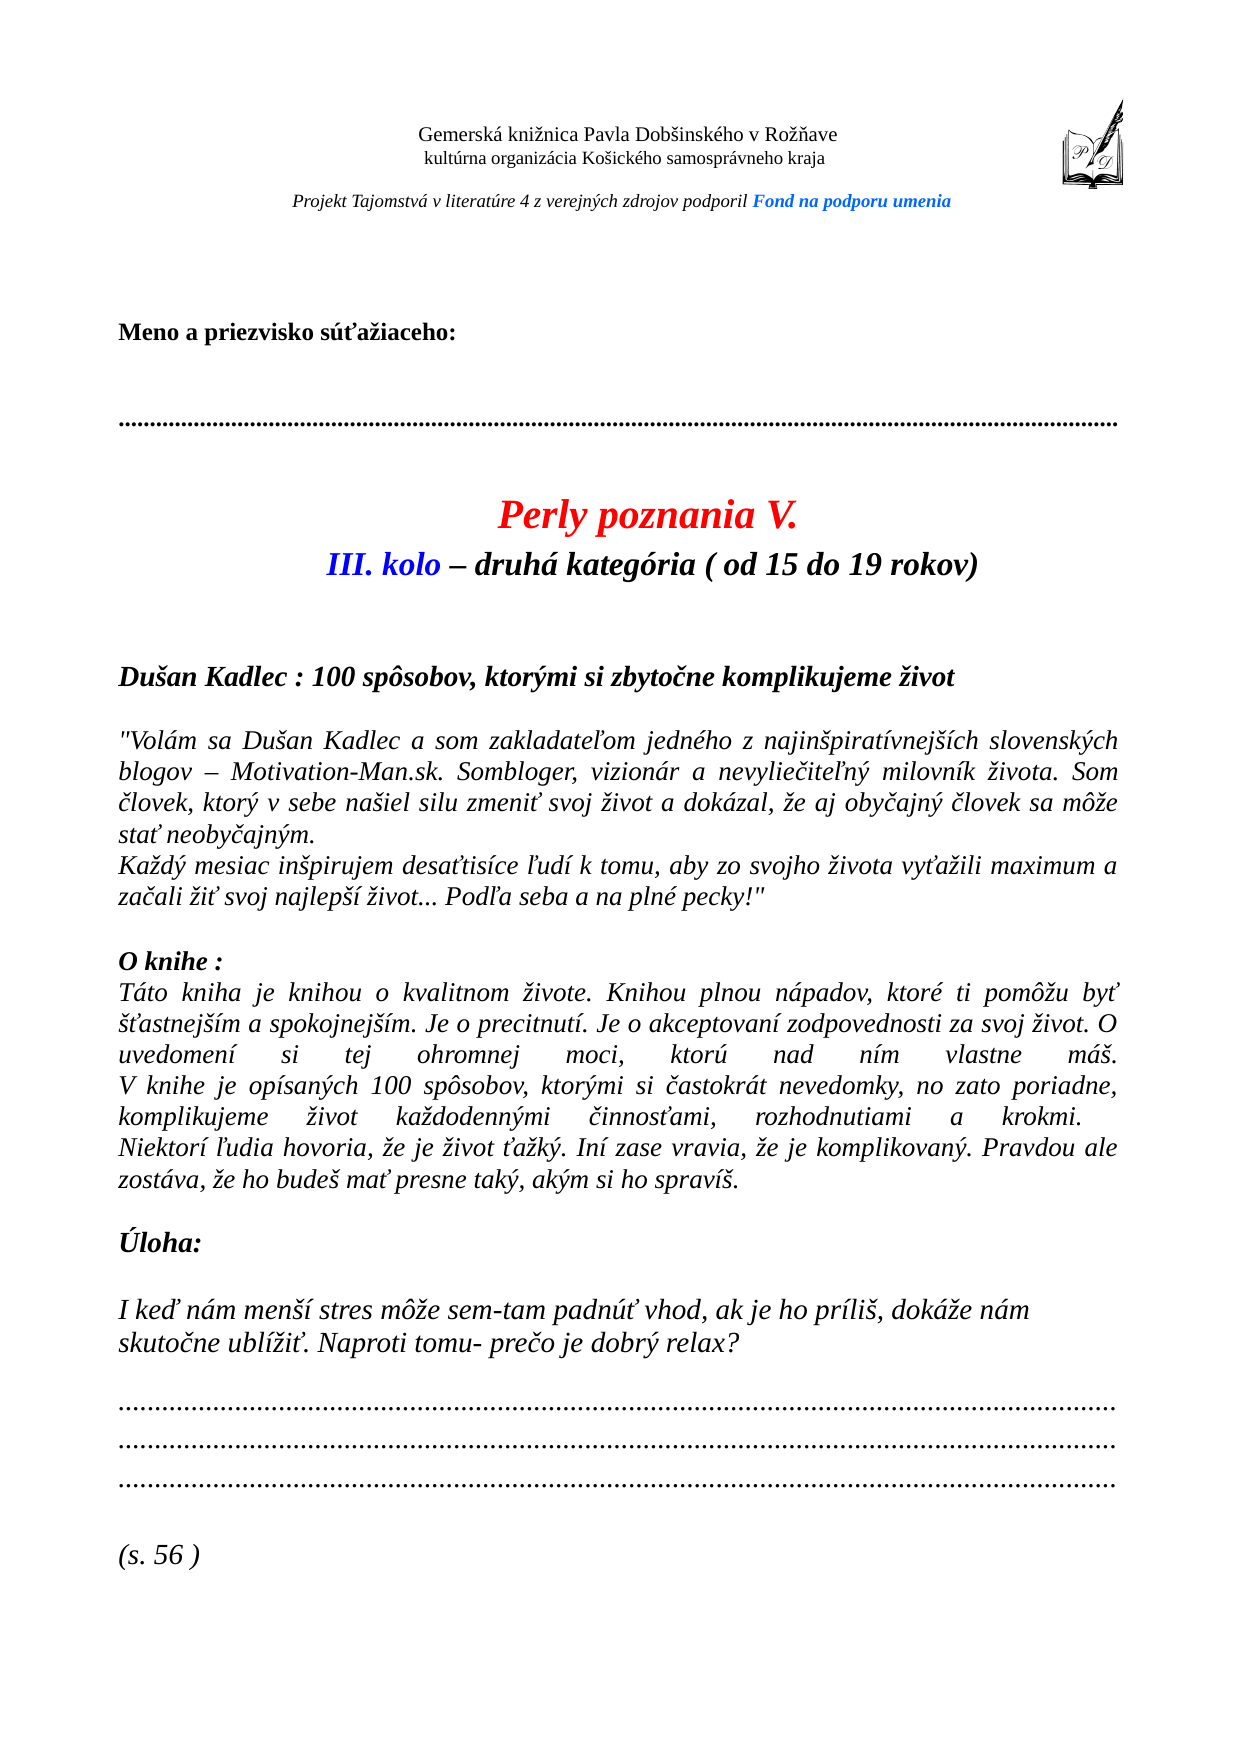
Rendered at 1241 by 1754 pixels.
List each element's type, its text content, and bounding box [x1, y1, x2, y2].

text Každý mesiac inšpirujem desaťtisíce ľudí k tomu, aby zo svojho života vyťažili maximum a začali žiť svoj najlepší život... Podľa seba a na plné pecky!" [118, 849, 1122, 911]
text (s. 56 ) [118, 1537, 1122, 1571]
text ................................................................................................................................................................ [118, 403, 1122, 432]
text I keď nám menší stres môže sem-tam padnúť vhod, ak je ho príliš, dokáže nám skutočne ublížiť. Naproti tomu- prečo je dobrý relax? [118, 1292, 1122, 1359]
text ......................................................................................................................................... [118, 1460, 1122, 1493]
text Projekt Tajomstvá v literatúre 4 z verejných zdrojov podporil Fond na podporu umenia [118, 190, 1122, 212]
text "Volám sa Dušan Kadlec a som zakladateľom jedného z najinšpiratívnejších slovenských blogov – Motivation-Man.sk. Sombloger, vizionár a nevyliečiteľný milovník života. Som človek, ktorý v sebe našiel silu zmeniť svoj život a dokázal, že aj obyčajný človek sa môže stať neobyčajným. [118, 724, 1122, 849]
text kultúrna organizácia Košického samosprávneho kraja [118, 147, 1062, 168]
text Gemerská knižnica Pavla Dobšinského v Rožňave [118, 118, 1062, 147]
text ......................................................................................................................................... [118, 1383, 1122, 1416]
text Dušan Kadlec : 100 spôsobov, ktorými si zbytočne komplikujeme život [118, 659, 1122, 693]
text Perly poznania V. [118, 489, 1122, 537]
picture [1062, 97, 1124, 189]
text ......................................................................................................................................... [118, 1421, 1122, 1455]
text III. kolo – druhá kategória ( od 15 do 19 rokov) [118, 544, 1122, 583]
text Meno a priezvisko súťažiaceho: [118, 317, 1122, 346]
text Táto kniha je knihou o kvalitnom živote. Knihou plnou nápadov, ktoré ti pomôžu byť šťastnejším a spokojnejším. Je o precitnutí. Je o akceptovaní zodpovednosti za svoj život. O uvedomení si tej ohromnej moci, ktorú nad ním vlastne máš. V knihe je opísaných 100 spôsobov, ktorými si častokrát nevedomky, no zato poriadne, komplikujeme život každodennými činnosťami, rozhodnutiami a krokmi. Niektorí ľudia hovoria, že je život ťažký. Iní zase vravia, že je komplikovaný. Pravdou ale zostáva, že ho budeš mať presne taký, akým si ho spravíš. [118, 976, 1122, 1194]
text Úloha: [118, 1225, 1122, 1258]
text O knihe : [118, 945, 1122, 976]
